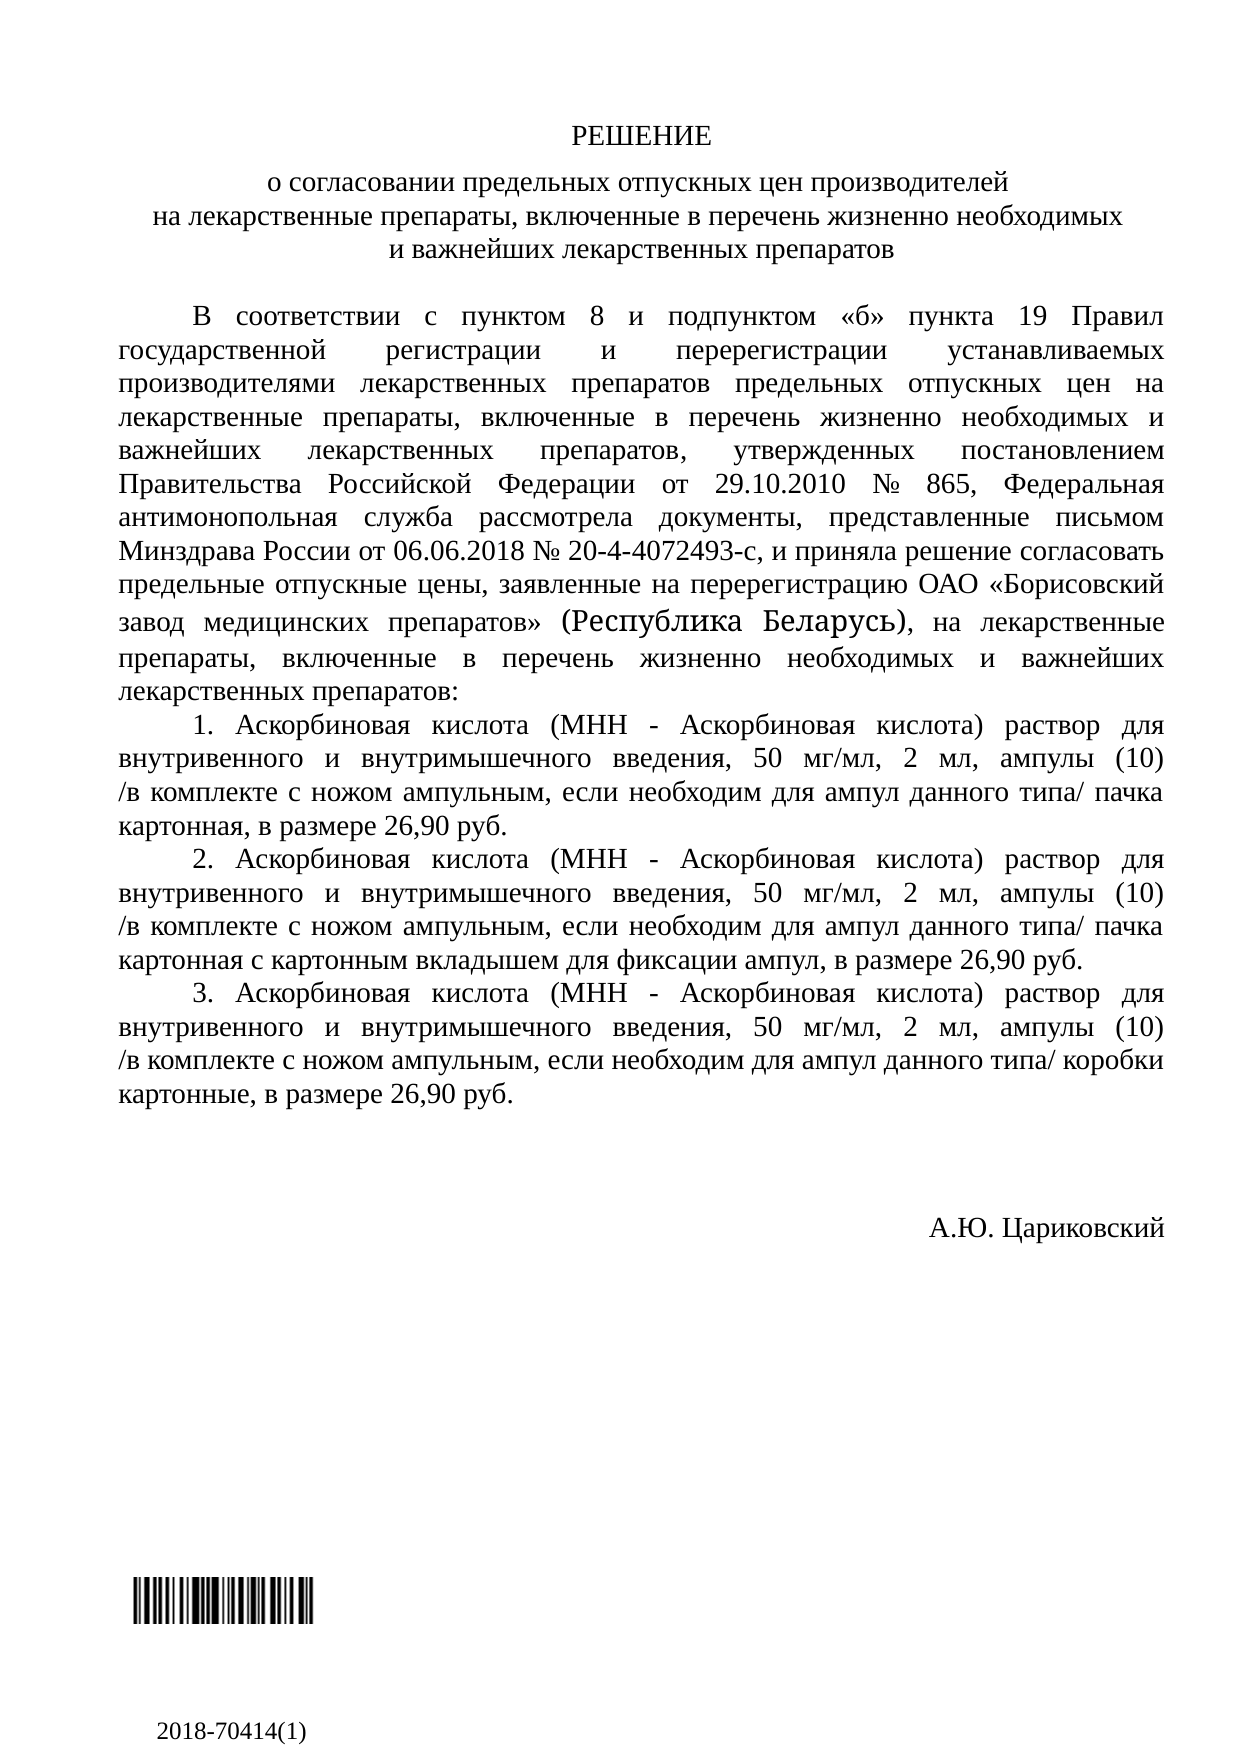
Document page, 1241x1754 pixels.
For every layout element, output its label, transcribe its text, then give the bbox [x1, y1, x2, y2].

text РЕШЕНИЕ [118, 118, 1165, 152]
text 2. Аскорбиновая кислота (МНН - Аскорбиновая кислота) раствор для внутривенного и внутримышечного введения, 50 мг/мл, 2 мл, ампулы (10) /в комплекте с ножом ампульным, если необходим для ампул данного типа/ пачка картонная с картонным вкладышем для фиксации ампул, в размере 26,90 руб. [118, 841, 1165, 975]
text 3. Аскорбиновая кислота (МНН - Аскорбиновая кислота) раствор для внутривенного и внутримышечного введения, 50 мг/мл, 2 мл, ампулы (10) /в комплекте с ножом ампульным, если необходим для ампул данного типа/ коробки картонные, в размере 26,90 руб. [118, 975, 1165, 1109]
text В соответствии с пунктом 8 и подпунктом «б» пункта 19 Правил государственной регистрации и перерегистрации устанавливаемых производителями лекарственных препаратов предельных отпускных цен на лекарственные препараты, включенные в перечень жизненно необходимых и важнейших лекарственных препаратов, утвержденных постановлением Правительства Российской Федерации от 29.10.2010 № 865, Федеральная антимонопольная служба рассмотрела документы, представленные письмом Минздрава России от 06.06.2018 № 20-4-4072493-с, и приняла решение согласовать предельные отпускные цены, заявленные на перерегистрацию ОАО «Борисовский завод медицинских препаратов» (Республика Беларусь), на лекарственные препараты, включенные в перечень жизненно необходимых и важнейших лекарственных препаратов: [118, 298, 1165, 707]
text А.Ю. Цариковский [118, 1210, 1165, 1244]
text и важнейших лекарственных препаратов [118, 231, 1165, 265]
text 1. Аскорбиновая кислота (МНН - Аскорбиновая кислота) раствор для внутривенного и внутримышечного введения, 50 мг/мл, 2 мл, ампулы (10) /в комплекте с ножом ампульным, если необходим для ампул данного типа/ пачка картонная, в размере 26,90 руб. [118, 707, 1165, 841]
picture [118, 1577, 331, 1624]
text о согласовании предельных отпускных цен производителей [118, 164, 1165, 198]
text на лекарственные препараты, включенные в перечень жизненно необходимых [118, 198, 1165, 231]
